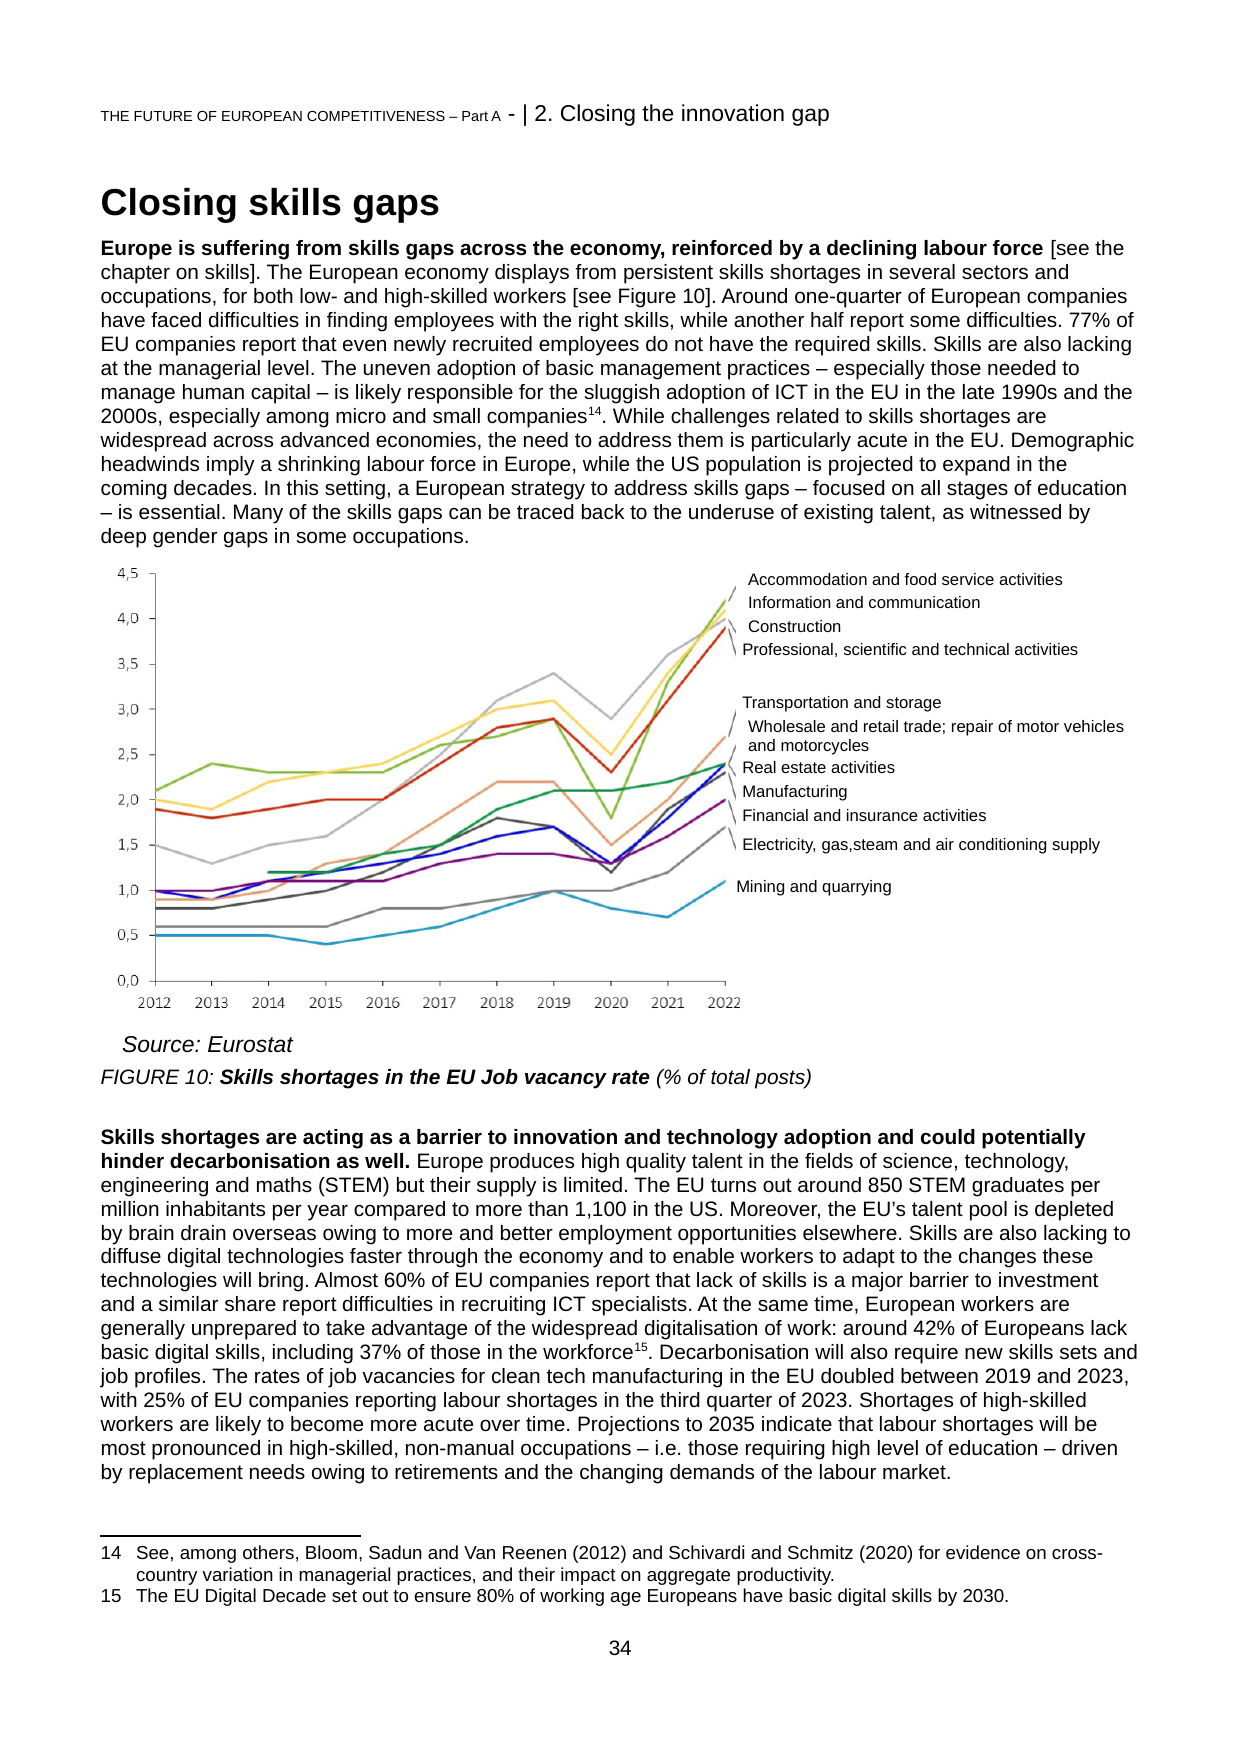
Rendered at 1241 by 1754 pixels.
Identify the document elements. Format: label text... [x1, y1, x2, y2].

text The EU Digital Decade set out to ensure 80% of working age Europeans have basic digital skills by 2030. [100, 1585, 1140, 1606]
text Europe is suffering from skills gaps across the economy, reinforced by a declining labour force [see the chapter on skills]. The European economy displays from persistent skills shortages in several sectors and occupations, for both low- and high-skilled workers [see Figure 10]. Around one-quarter of European companies have faced difficulties in finding employees with the right skills, while another half report some difficulties. 77% of EU companies report that even newly recruited employees do not have the required skills. Skills are also lacking at the managerial level. The uneven adoption of basic management practices – especially those needed to manage human capital – is likely responsible for the sluggish adoption of ICT in the EU in the late 1990s and the 2000s, especially among micro and small companies. While challenges related to skills shortages are widespread across advanced economies, the need to address them is particularly acute in the EU. Demographic headwinds imply a shrinking labour force in Europe, while the US population is projected to expand in the coming decades. In this setting, a European strategy to address skills gaps – focused on all stages of education – is essential. Many of the skills gaps can be traced back to the underuse of existing talent, as witnessed by deep gender gaps in some occupations. [100, 236, 1140, 547]
text See, among others, Bloom, Sadun and Van Reenen (2012) and Schivardi and Schmitz (2020) for evidence on cross-country variation in managerial practices, and their impact on aggregate productivity. [100, 1542, 1140, 1585]
text FIGURE 10: Skills shortages in the EU Job vacancy rate (% of total posts) [100, 571, 1159, 1089]
subtitle Closing skills gaps [100, 180, 1140, 223]
text Skills shortages are acting as a barrier to innovation and technology adoption and could potentially hinder decarbonisation as well. Europe produces high quality talent in the fields of science, technology, engineering and maths (STEM) but their supply is limited. The EU turns out around 850 STEM graduates per million inhabitants per year compared to more than 1,100 in the US. Moreover, the EU’s talent pool is depleted by brain drain overseas owing to more and better employment opportunities elsewhere. Skills are also lacking to diffuse digital technologies faster through the economy and to enable workers to adapt to the changes these technologies will bring. Almost 60% of EU companies report that lack of skills is a major barrier to investment and a similar share report difficulties in recruiting ICT specialists. At the same time, European workers are generally unprepared to take advantage of the widespread digitalisation of work: around 42% of Europeans lack basic digital skills, including 37% of those in the workforce. Decarbonisation will also require new skills sets and job profiles. The rates of job vacancies for clean tech manufacturing in the EU doubled between 2019 and 2023, with 25% of EU companies reporting labour shortages in the third quarter of 2023. Shortages of high-skilled workers are likely to become more acute over time. Projections to 2035 indicate that labour shortages will be most pronounced in high-skilled, non-manual occupations – i.e. those requiring high level of education – driven by replacement needs owing to retirements and the changing demands of the labour market. [100, 1124, 1140, 1484]
picture [100, 558, 740, 1013]
